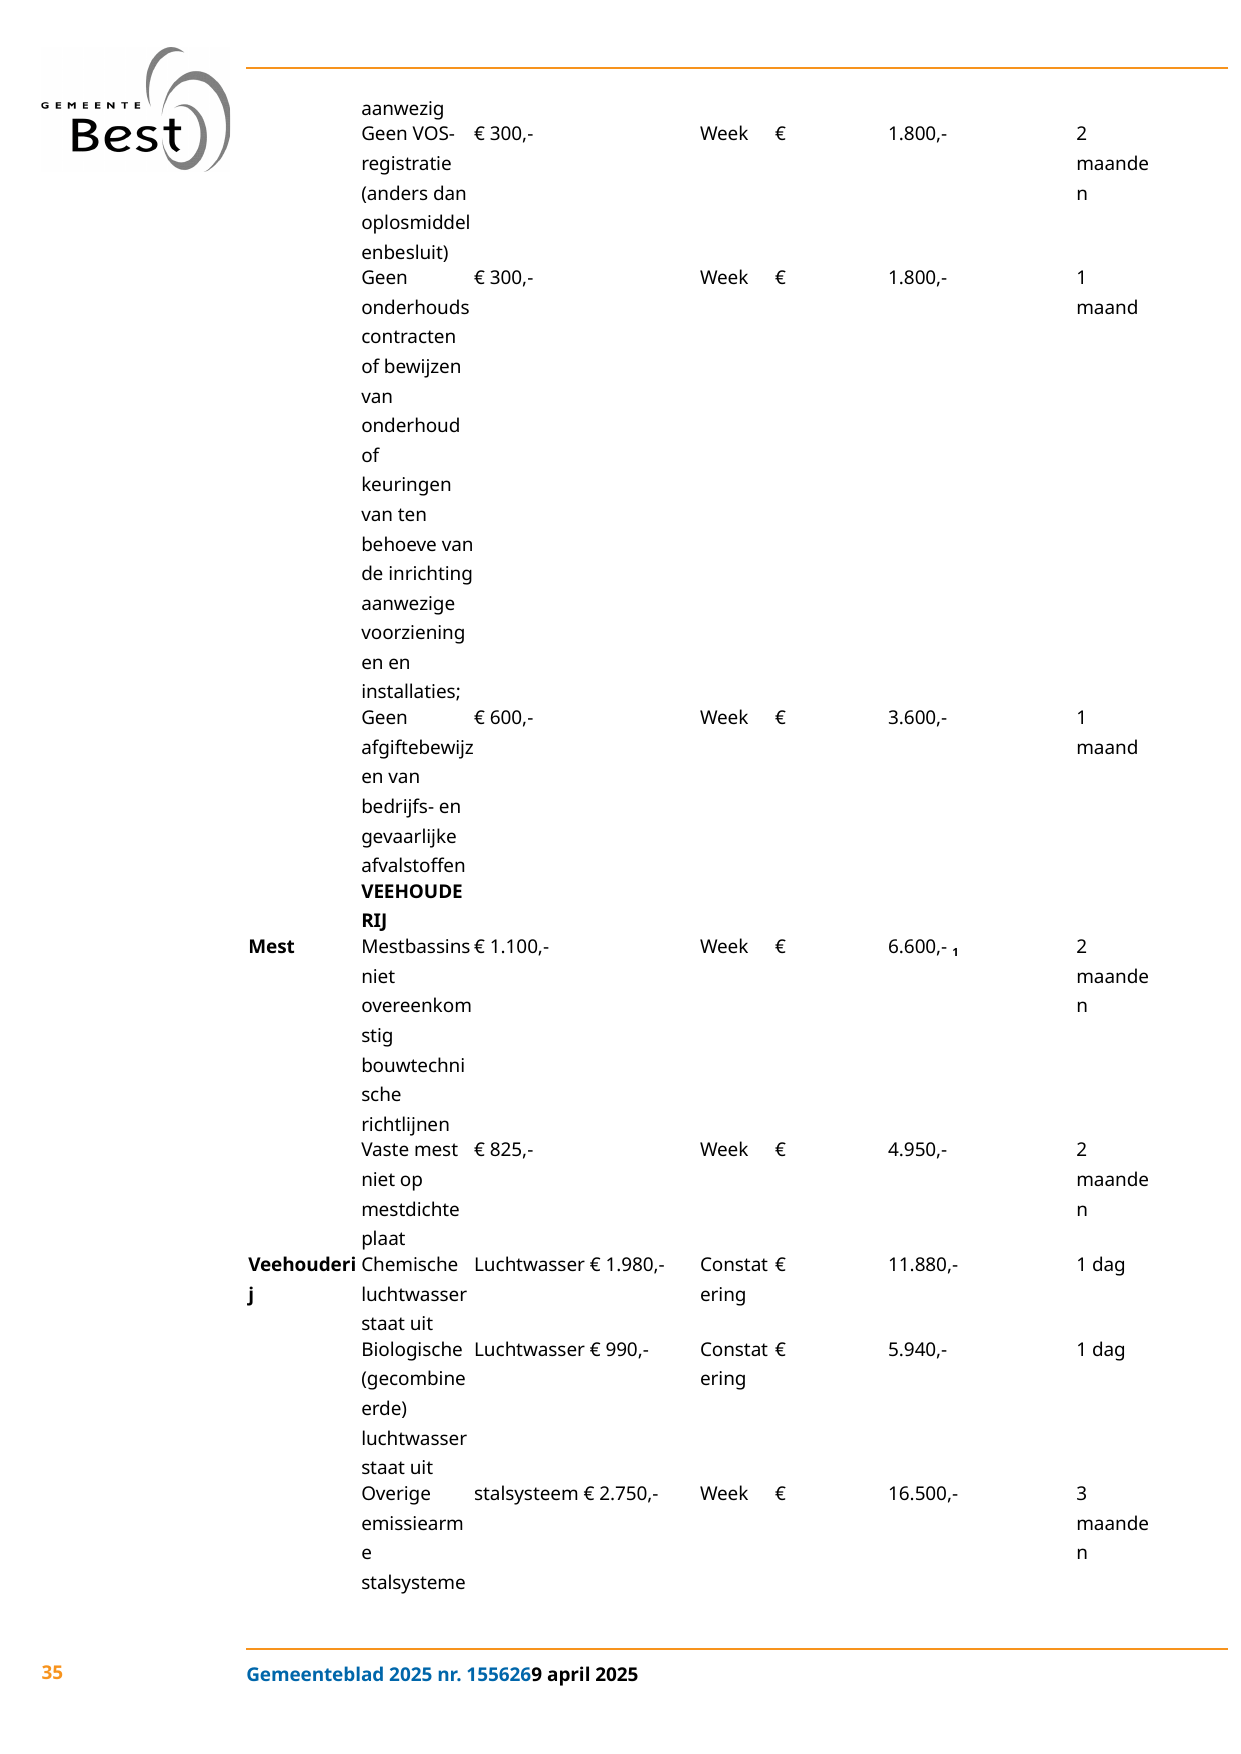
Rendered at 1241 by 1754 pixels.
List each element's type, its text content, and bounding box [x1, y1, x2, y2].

table_cell 5.940,- [888, 1336, 1076, 1480]
table_cell 2 maanden [1076, 121, 1152, 264]
table_cell € 300,- [474, 265, 700, 704]
table_cell Constatering [700, 1251, 775, 1336]
table_cell Week [700, 705, 775, 878]
table_cell [248, 878, 361, 933]
table_cell € [775, 705, 888, 878]
table_cell € [775, 121, 888, 264]
table_cell Vaste mest niet op mestdichte plaat [361, 1137, 474, 1251]
table_cell Chemische luchtwasser staat uit [361, 1251, 474, 1336]
table_cell Constatering [700, 1336, 775, 1480]
table_cell [700, 95, 775, 121]
table_cell Luchtwasser € 990,- [474, 1336, 700, 1480]
table_cell [248, 95, 361, 878]
table_cell € 600,- [474, 705, 700, 878]
table_cell € [775, 265, 888, 704]
table_cell 1.800,- [888, 121, 1076, 264]
table_cell [1076, 878, 1152, 933]
table_cell 6.600,- 1 [888, 934, 1076, 1137]
table_cell 3.600,- [888, 705, 1076, 878]
table_cell 2 maanden [1076, 1137, 1152, 1251]
table_cell 11.880,- [888, 1251, 1076, 1336]
table_cell 1.800,- [888, 265, 1076, 704]
table_cell VEEHOUDERIJ [361, 878, 474, 933]
table_cell € [775, 1336, 888, 1480]
table_cell Geen VOS-registratie (anders dan oplosmiddelenbesluit) [361, 121, 474, 264]
table_cell Mest [248, 934, 361, 1251]
table_cell [474, 95, 700, 121]
table_cell 3 maanden [1076, 1480, 1152, 1594]
picture [41, 47, 231, 172]
table_cell € 300,- [474, 121, 700, 264]
table_cell 1 maand [1076, 265, 1152, 704]
table_cell [888, 95, 1076, 121]
table_cell Overige emissiearme stalsysteme [361, 1480, 474, 1594]
table_cell € [775, 934, 888, 1137]
table_cell € [775, 1251, 888, 1336]
table_cell € 825,- [474, 1137, 700, 1251]
table_cell 1 dag [1076, 1251, 1152, 1336]
table_cell Geen afgiftebewijzen van bedrijfs- en gevaarlijke afvalstoffen [361, 705, 474, 878]
table_cell aanwezig [361, 95, 474, 121]
table_cell 4.950,- [888, 1137, 1076, 1251]
table_cell stalsysteem € 2.750,- [474, 1480, 700, 1594]
table_cell 1 dag [1076, 1336, 1152, 1480]
table_cell Geen onderhoudscontracten of bewijzen van onderhoud of keuringen van ten behoeve van de inrichting aanwezige voorzieningen en installaties; [361, 265, 474, 704]
table_cell € 1.100,- [474, 934, 700, 1137]
table_cell 16.500,- [888, 1480, 1076, 1594]
table_cell [888, 878, 1076, 933]
table_cell Week [700, 1137, 775, 1251]
table_cell [775, 95, 888, 121]
table_cell Mestbassins niet overeenkomstig bouwtechnische richtlijnen [361, 934, 474, 1137]
table_cell Veehouderij [248, 1251, 361, 1594]
table_cell Week [700, 934, 775, 1137]
table_cell Biologische (gecombineerde) luchtwasser staat uit [361, 1336, 474, 1480]
table_cell Week [700, 1480, 775, 1594]
table_cell € [775, 1480, 888, 1594]
table_cell Week [700, 265, 775, 704]
table_cell 2 maanden [1076, 934, 1152, 1137]
table_cell [474, 878, 775, 933]
table_cell Week [700, 121, 775, 264]
table_cell € [775, 1137, 888, 1251]
table_cell Luchtwasser € 1.980,- [474, 1251, 700, 1336]
table_cell 1 maand [1076, 705, 1152, 878]
table_cell [1076, 95, 1152, 121]
table_cell [775, 878, 888, 933]
